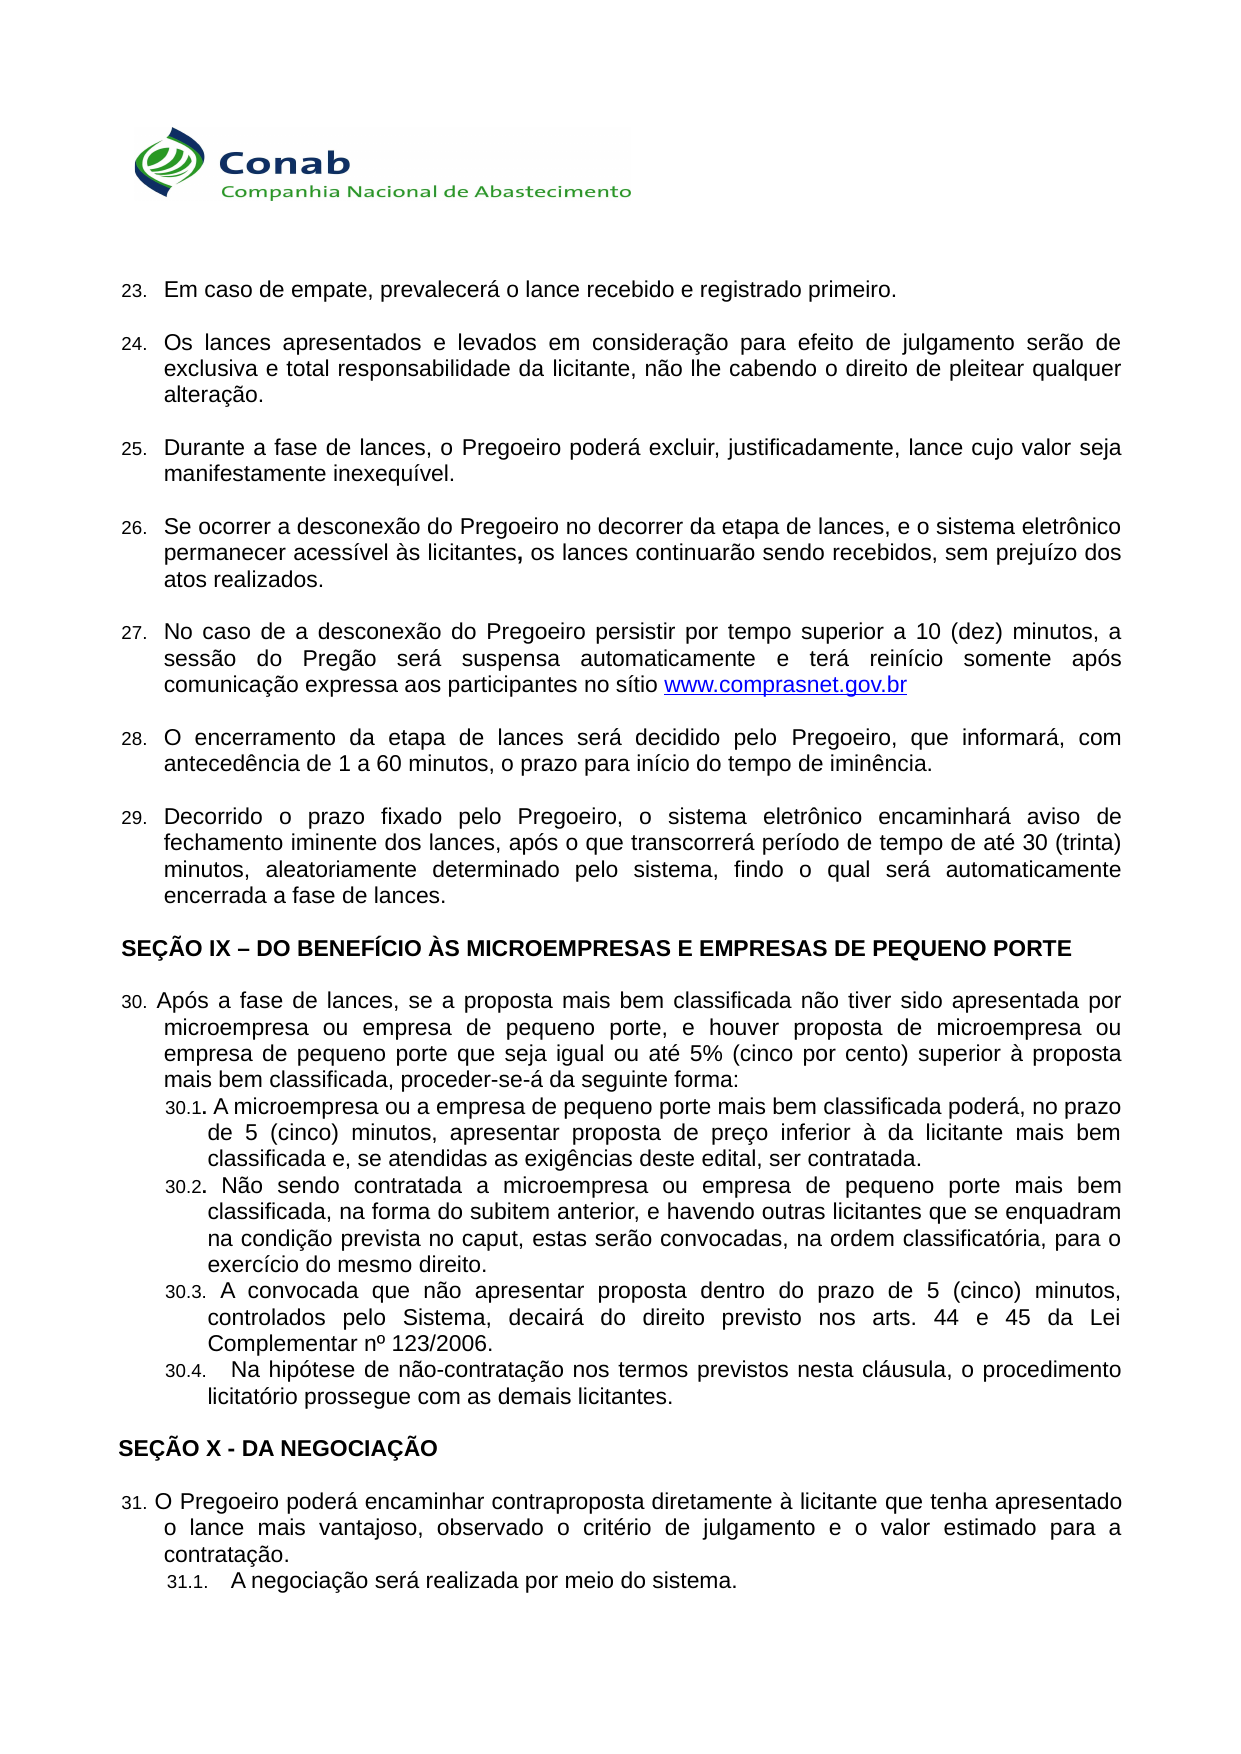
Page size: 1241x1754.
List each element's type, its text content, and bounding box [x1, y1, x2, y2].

text 30. Após a fase de lances, se a proposta mais bem classificada não tiver sido apresentada por microempresa ou empresa de pequeno porte, e houver proposta de microempresa ou empresa de pequeno porte que seja igual ou até 5% (cinco por cento) superior à proposta mais bem classificada, proceder-se-á da seguinte forma: [121, 987, 1122, 1093]
list Na hipótese de não-contratação nos termos previstos nesta cláusula, o procedimento licitatório prossegue com as demais licitantes. [165, 1356, 1122, 1409]
text 30.3. A convocada que não apresentar proposta dentro do prazo de 5 (cinco) minutos, controlados pelo Sistema, decairá do direito previsto nos arts. 44 e 45 da Lei Complementar nº 123/2006. [165, 1277, 1122, 1356]
list Se ocorrer a desconexão do Pregoeiro no decorrer da etapa de lances, e o sistema eletrônico permanecer acessível às licitantes, os lances continuarão sendo recebidos, sem prejuízo dos atos realizados. [121, 513, 1122, 592]
list O encerramento da etapa de lances será decidido pelo Pregoeiro, que informará, com antecedência de 1 a 60 minutos, o prazo para início do tempo de iminência. [121, 724, 1122, 776]
list Decorrido o prazo fixado pelo Pregoeiro, o sistema eletrônico encaminhará aviso de fechamento iminente dos lances, após o que transcorrerá período de tempo de até 30 (trinta) minutos, aleatoriamente determinado pelo sistema, findo o qual será automaticamente encerrada a fase de lances. [121, 803, 1122, 908]
text 30.2. Não sendo contratada a microempresa ou empresa de pequeno porte mais bem classificada, na forma do subitem anterior, e havendo outras licitantes que se enquadram na condição prevista no caput, estas serão convocadas, na ordem classificatória, para o exercício do mesmo direito. [165, 1172, 1122, 1277]
list No caso de a desconexão do Pregoeiro persistir por tempo superior a 10 (dez) minutos, a sessão do Pregão será suspensa automaticamente e terá reinício somente após comunicação expressa aos participantes no sítio www.comprasnet.gov.br [121, 618, 1122, 697]
text 30.1. A microempresa ou a empresa de pequeno porte mais bem classificada poderá, no prazo de 5 (cinco) minutos, apresentar proposta de preço inferior à da licitante mais bem classificada e, se atendidas as exigências deste edital, ser contratada. [165, 1093, 1122, 1172]
list Durante a fase de lances, o Pregoeiro poderá excluir, justificadamente, lance cujo valor seja manifestamente inexequível. [121, 434, 1122, 487]
list SEÇÃO IX – DO BENEFÍCIO ÀS MICROEMPRESAS E EMPRESAS DE PEQUENO PORTE [121, 934, 1122, 961]
list A negociação será realizada por meio do sistema. [167, 1567, 1122, 1593]
list SEÇÃO X - DA NEGOCIAÇÃO [118, 1435, 1122, 1462]
list Os lances apresentados e levados em consideração para efeito de julgamento serão de exclusiva e total responsabilidade da licitante, não lhe cabendo o direito de pleitear qualquer alteração. [121, 328, 1122, 407]
picture [134, 127, 631, 201]
list Em caso de empate, prevalecerá o lance recebido e registrado primeiro. [121, 276, 1122, 302]
text 31. O Pregoeiro poderá encaminhar contraproposta diretamente à licitante que tenha apresentado o lance mais vantajoso, observado o critério de julgamento e o valor estimado para a contratação. [121, 1488, 1122, 1567]
